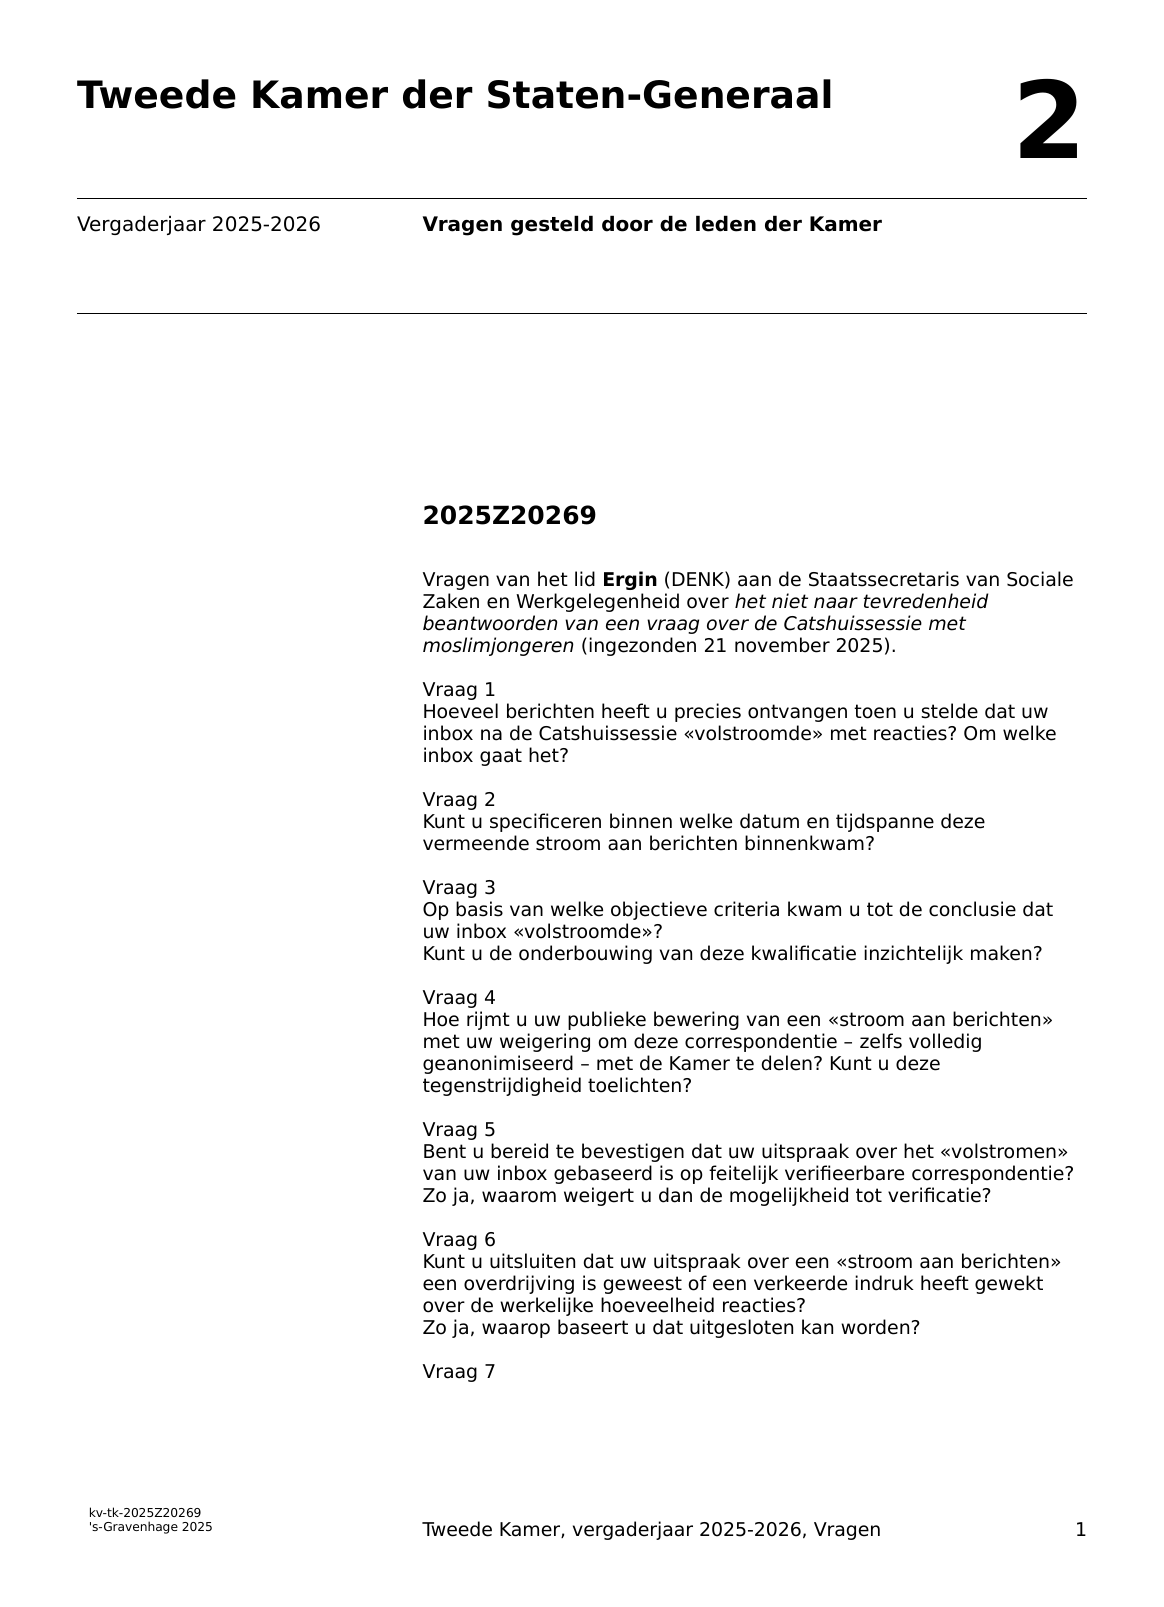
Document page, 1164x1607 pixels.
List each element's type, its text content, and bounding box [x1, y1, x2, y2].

text Kunt u specificeren binnen welke datum en tijdspanne deze vermeende stroom aan berichten binnenkwam? [422, 811, 1087, 855]
text Bent u bereid te bevestigen dat uw uitspraak over het «volstromen» van uw inbox gebaseerd is op feitelijk verifieerbare correspondentie? Zo ja, waarom weigert u dan de mogelijkheid tot verificatie? [422, 1141, 1087, 1207]
text Vragen van het lid Ergin (DENK) aan de Staatssecretaris van Sociale Zaken en Werkgelegenheid over het niet naar tevredenheid beantwoorden van een vraag over de Catshuissessie met moslimjongeren (ingezonden 21 november 2025). [422, 569, 1087, 657]
text Zo ja, waarop baseert u dat uitgesloten kan worden? [422, 1317, 1087, 1339]
text 2025Z20269 [422, 501, 1087, 531]
text Vraag 7 [422, 1361, 1087, 1383]
text Hoeveel berichten heeft u precies ontvangen toen u stelde dat uw inbox na de Catshuissessie «volstroomde» met reacties? Om welke inbox gaat het? [422, 701, 1087, 767]
table_header Tweede Kamer der Staten-Generaal [77, 59, 886, 198]
text Op basis van welke objectieve criteria kwam u tot de conclusie dat uw inbox «volstroomde»? [422, 899, 1087, 943]
text Vraag 5 [422, 1119, 1087, 1141]
text Kunt u de onderbouwing van deze kwalificatie inzichtelijk maken? [422, 943, 1087, 965]
text Vraag 2 [422, 789, 1087, 811]
text Vraag 6 [422, 1229, 1087, 1251]
text Vraag 4 [422, 987, 1087, 1009]
text Vraag 3 [422, 877, 1087, 899]
text Hoe rijmt u uw publieke bewering van een «stroom aan berichten» met uw weigering om deze correspondentie – zelfs volledig geanonimiseerd – met de Kamer te delen? Kunt u deze tegenstrijdigheid toelichten? [422, 1009, 1087, 1097]
text Vraag 1 [422, 679, 1087, 701]
text kv-tk-2025Z20269 [88, 1506, 323, 1520]
table_cell Vragen gesteld door de leden der Kamer [422, 199, 1087, 313]
text 's-Gravenhage 2025 [88, 1520, 323, 1534]
text Kunt u uitsluiten dat uw uitspraak over een «stroom aan berichten» een overdrijving is geweest of een verkeerde indruk heeft gewekt over de werkelijke hoeveelheid reacties? [422, 1251, 1087, 1317]
table_header 2 [886, 59, 1087, 198]
table_cell Vergaderjaar 2025-2026 [77, 199, 422, 313]
